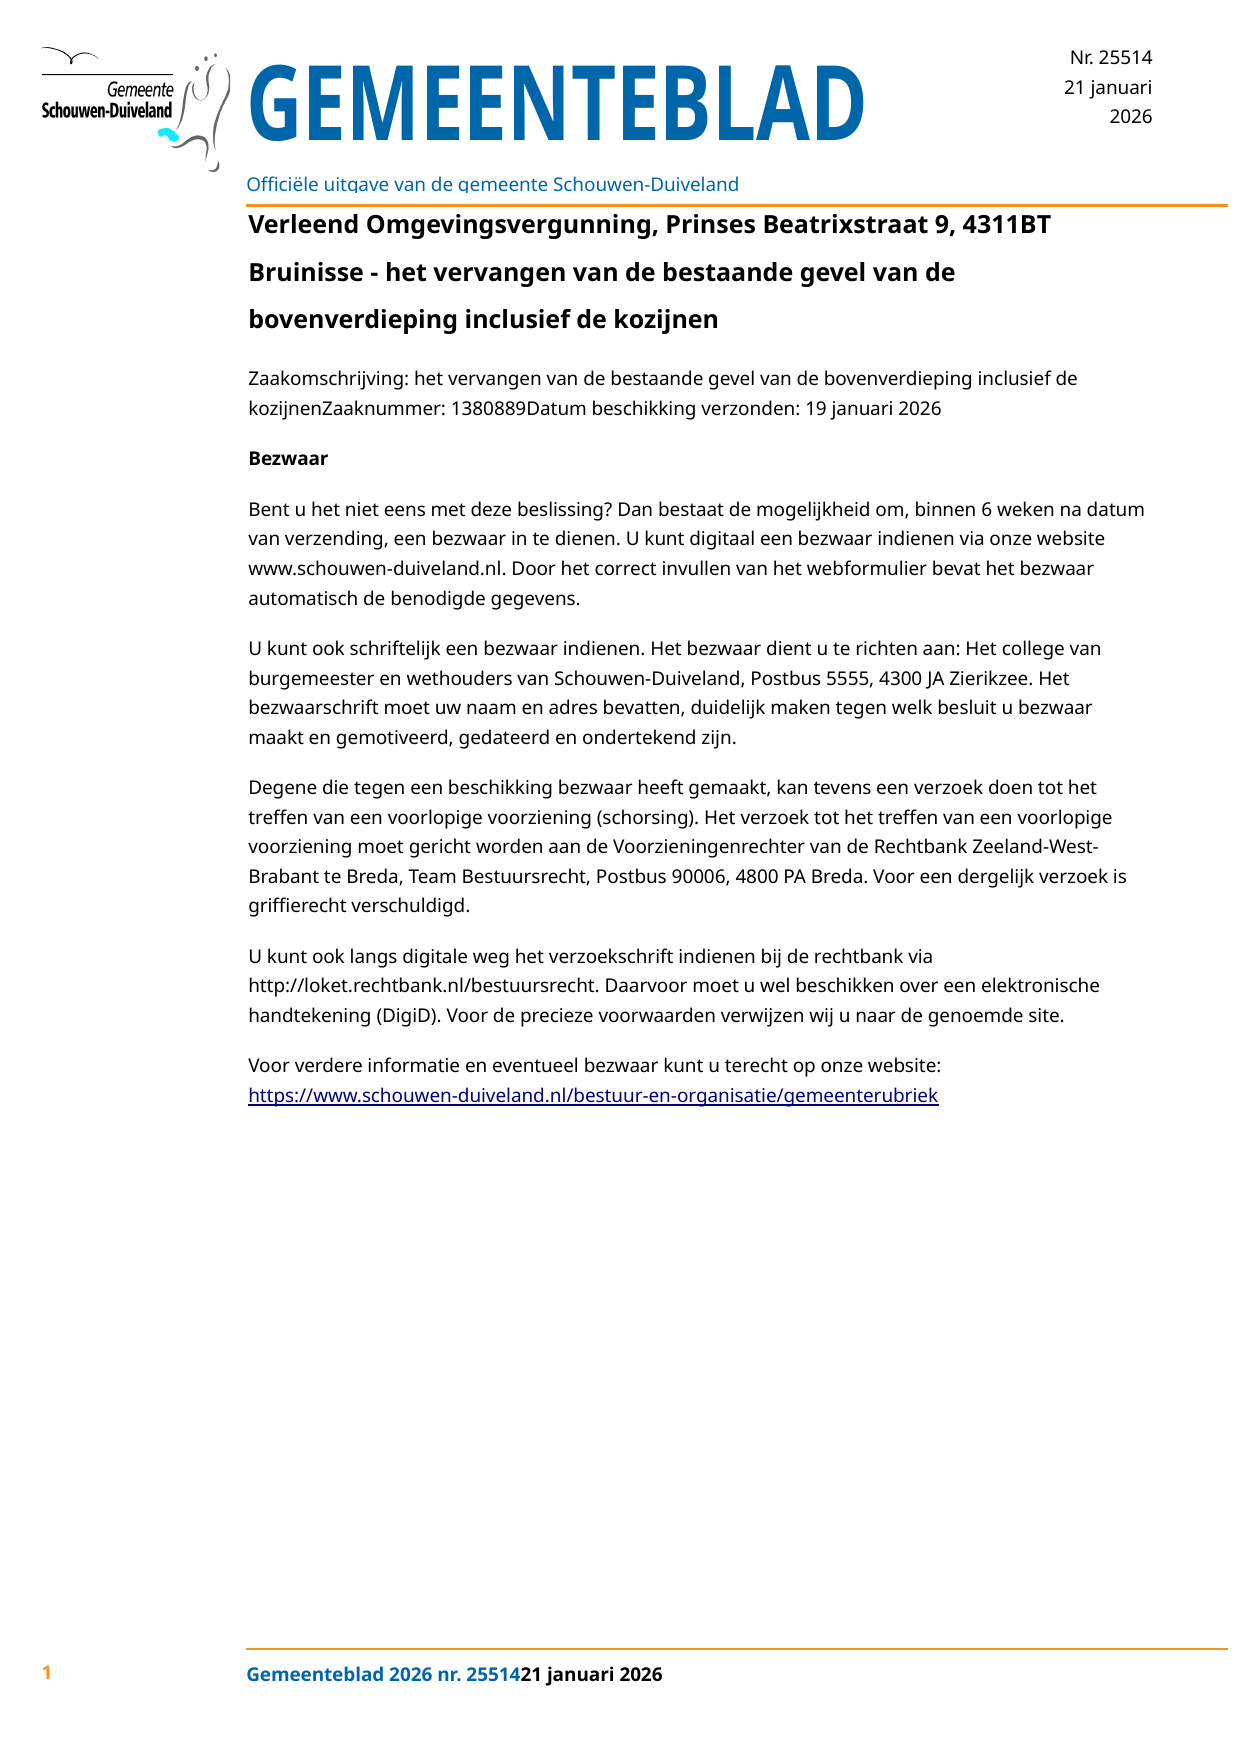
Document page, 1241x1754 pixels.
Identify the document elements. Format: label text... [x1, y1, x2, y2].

text Bezwaar [248, 446, 1152, 471]
text Verleend Omgevingsvergunning, Prinses Beatrixstraat 9, 4311BT Bruinisse - het vervangen van de bestaande gevel van de bovenverdieping inclusief de kozijnen [248, 207, 1152, 336]
text U kunt ook schriftelijk een bezwaar indienen. Het bezwaar dient u te richten aan: Het college van burgemeester en wethouders van Schouwen-Duiveland, Postbus 5555, 4300 JA Zierikzee. Het bezwaarschrift moet uw naam en adres bevatten, duidelijk maken tegen welk besluit u bezwaar maakt en gemotiveerd, gedateerd en ondertekend zijn. [248, 635, 1152, 749]
text Bent u het niet eens met deze beslissing? Dan bestaat de mogelijkheid om, binnen 6 weken na datum van verzending, een bezwaar in te dienen. U kunt digitaal een bezwaar indienen via onze website www.schouwen-duiveland.nl. Door het correct invullen van het webformulier bevat het bezwaar automatisch de benodigde gegevens. [248, 496, 1152, 610]
text Degene die tegen een beschikking bezwaar heeft gemaakt, kan tevens een verzoek doen tot het treffen van een voorlopige voorziening (schorsing). Het verzoek tot het treffen van een voorlopige voorziening moet gericht worden aan de Voorzieningenrechter van de Rechtbank Zeeland-West-Brabant te Breda, Team Bestuursrecht, Postbus 90006, 4800 PA Breda. Voor een dergelijk verzoek is griffierecht verschuldigd. [248, 774, 1152, 918]
text Voor verdere informatie en eventueel bezwaar kunt u terecht op onze website: https://www.schouwen-duiveland.nl/bestuur-en-organisatie/gemeenterubriek [248, 1053, 1152, 1108]
text U kunt ook langs digitale weg het verzoekschrift indienen bij de rechtbank via http://loket.rechtbank.nl/bestuursrecht. Daarvoor moet u wel beschikken over een elektronische handtekening (DigiD). Voor de precieze voorwaarden verwijzen wij u naar de genoemde site. [248, 943, 1152, 1028]
text Zaakomschrijving: het vervangen van de bestaande gevel van de bovenverdieping inclusief de kozijnenZaaknummer: 1380889Datum beschikking verzonden: 19 januari 2026 [248, 366, 1152, 421]
picture [41, 47, 231, 172]
